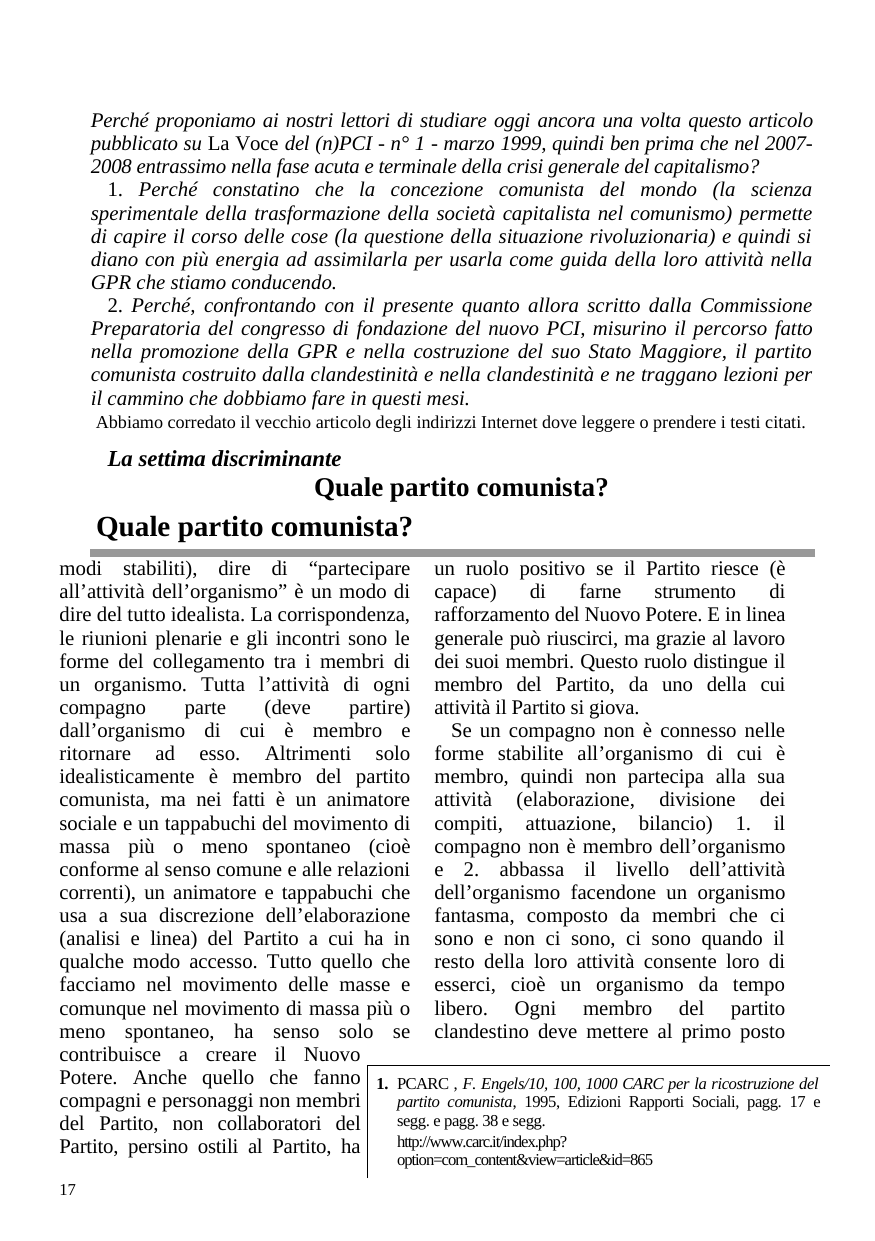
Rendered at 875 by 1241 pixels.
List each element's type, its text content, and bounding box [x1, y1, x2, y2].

text http://www.carc.it/index.php?option=com_content&view=article&id=865 [397, 1132, 821, 1169]
text 1. PCARC , F. Engels/10, 100, 1000 CARC per la ricostruzione del partito comunista, 1995, Edizioni Rapporti Sociali, pagg. 17 e segg. e pagg. 38 e segg. [376, 1074, 821, 1129]
text La settima discriminante [91, 446, 815, 472]
text Quale partito comunista? [91, 472, 815, 502]
text 1. Perché constatino che la concezione comunista del mondo (la scienza sperimentale della trasformazione della società capitalista nel comunismo) permette di capire il corso delle cose (la questione della situazione rivoluzionaria) e quindi si diano con più energia ad assimilarla per usarla come guida della loro attività nella GPR che stiamo conducendo. [91, 178, 815, 294]
text Perché proponiamo ai nostri lettori di studiare oggi ancora una volta questo articolo pubblicato su La Voce del (n)PCI - n° 1 - marzo 1999, quindi ben prima che nel 2007-2008 entrassimo nella fase acuta e terminale della crisi generale del capitalismo? [91, 109, 815, 178]
text [96, 71, 809, 109]
text Essere membri di un organismo clandestino (CC, CdP, CdL) significa partecipare alla sua attività: elaborazione dell’analisi e della linea, divisione dei compiti, esecuzione, bilancio e di nuovo analisi e linea. Se i membri dell’organismo clandestino non sono in collegamento tra loro (nelle forme e nei modi stabiliti), dire di “partecipare all’attività dell’organismo” è un modo di dire del tutto idealista. La corrispondenza, le riunioni plenarie e gli incontri sono le forme del collegamento tra i membri di un organismo. Tutta l’attività di ogni compagno parte (deve partire) dall’organismo di cui è membro e ritornare ad esso. Altrimenti solo idealisticamente è membro del partito comunista, ma nei fatti è un animatore sociale e un tappabuchi del movimento di massa più o meno spontaneo (cioè conforme al senso comune e alle relazioni correnti), un animatore e tappabuchi che usa a sua discrezione dell’elaborazione (analisi e linea) del Partito a cui ha in qualche modo accesso. Tutto quello che facciamo nel movimento delle masse e comunque nel movimento di massa più o meno spontaneo, ha senso solo se contribuisce a creare il Nuovo Potere. Anche quello che fanno compagni e personaggi non membri del Partito, non collaboratori del Partito, persino ostili al Partito, ha un ruolo positivo se il Partito riesce (è capace) di farne strumento di rafforzamento del Nuovo Potere. E in linea generale può riuscirci, ma grazie al lavoro dei suoi membri. Questo ruolo distingue il membro del Partito, da uno della cui attività il Partito si giova. [434, 557, 786, 719]
text 2. Perché, confrontando con il presente quanto allora scritto dalla Commissione Preparatoria del congresso di fondazione del nuovo PCI, misurino il percorso fatto nella promozione della GPR e nella costruzione del suo Stato Maggiore, il partito comunista costruito dalla clandestinità e nella clandestinità e ne traggano lezioni per il cammino che dobbiamo fare in questi mesi. [91, 294, 815, 409]
text Essere membri di un organismo clandestino (CC, CdP, CdL) significa partecipare alla sua attività: elaborazione dell’analisi e della linea, divisione dei compiti, esecuzione, bilancio e di nuovo analisi e linea. Se i membri dell’organismo clandestino non sono in collegamento tra loro (nelle forme e nei modi stabiliti), dire di “partecipare all’attività dell’organismo” è un modo di dire del tutto idealista. La corrispondenza, le riunioni plenarie e gli incontri sono le forme del collegamento tra i membri di un organismo. Tutta l’attività di ogni compagno parte (deve partire) dall’organismo di cui è membro e ritornare ad esso. Altrimenti solo idealisticamente è membro del partito comunista, ma nei fatti è un animatore sociale e un tappabuchi del movimento di massa più o meno spontaneo (cioè conforme al senso comune e alle relazioni correnti), un animatore e tappabuchi che usa a sua discrezione dell’elaborazione (analisi e linea) del Partito a cui ha in qualche modo accesso. Tutto quello che facciamo nel movimento delle masse e comunque nel movimento di massa più o meno spontaneo, ha senso solo se contribuisce a creare il Nuovo Potere. Anche quello che fanno compagni e personaggi non membri del Partito, non collaboratori del Partito, persino ostili al Partito, ha un ruolo positivo se il Partito riesce (è capace) di farne strumento di rafforzamento del Nuovo Potere. E in linea generale può riuscirci, ma grazie al lavoro dei suoi membri. Questo ruolo distingue il membro del Partito, da uno della cui attività il Partito si giova. [59, 94, 411, 1158]
text Se un compagno non è connesso nelle forme stabilite all’organismo di cui è membro, quindi non partecipa alla sua attività (elaborazione, divisione dei compiti, attuazione, bilancio) 1. il compagno non è membro dell’organismo e 2. abbassa il livello dell’attività dell’organismo facendone un organismo fantasma, composto da membri che ci sono e non ci sono, ci sono quando il resto della loro attività consente loro di esserci, cioè un organismo da tempo libero. Ogni membro del partito clandestino deve mettere al primo posto [434, 719, 786, 1043]
text Abbiamo corredato il vecchio articolo degli indirizzi Internet dove leggere o prendere i testi citati. [91, 412, 815, 433]
text Quale partito comunista? [96, 502, 809, 543]
